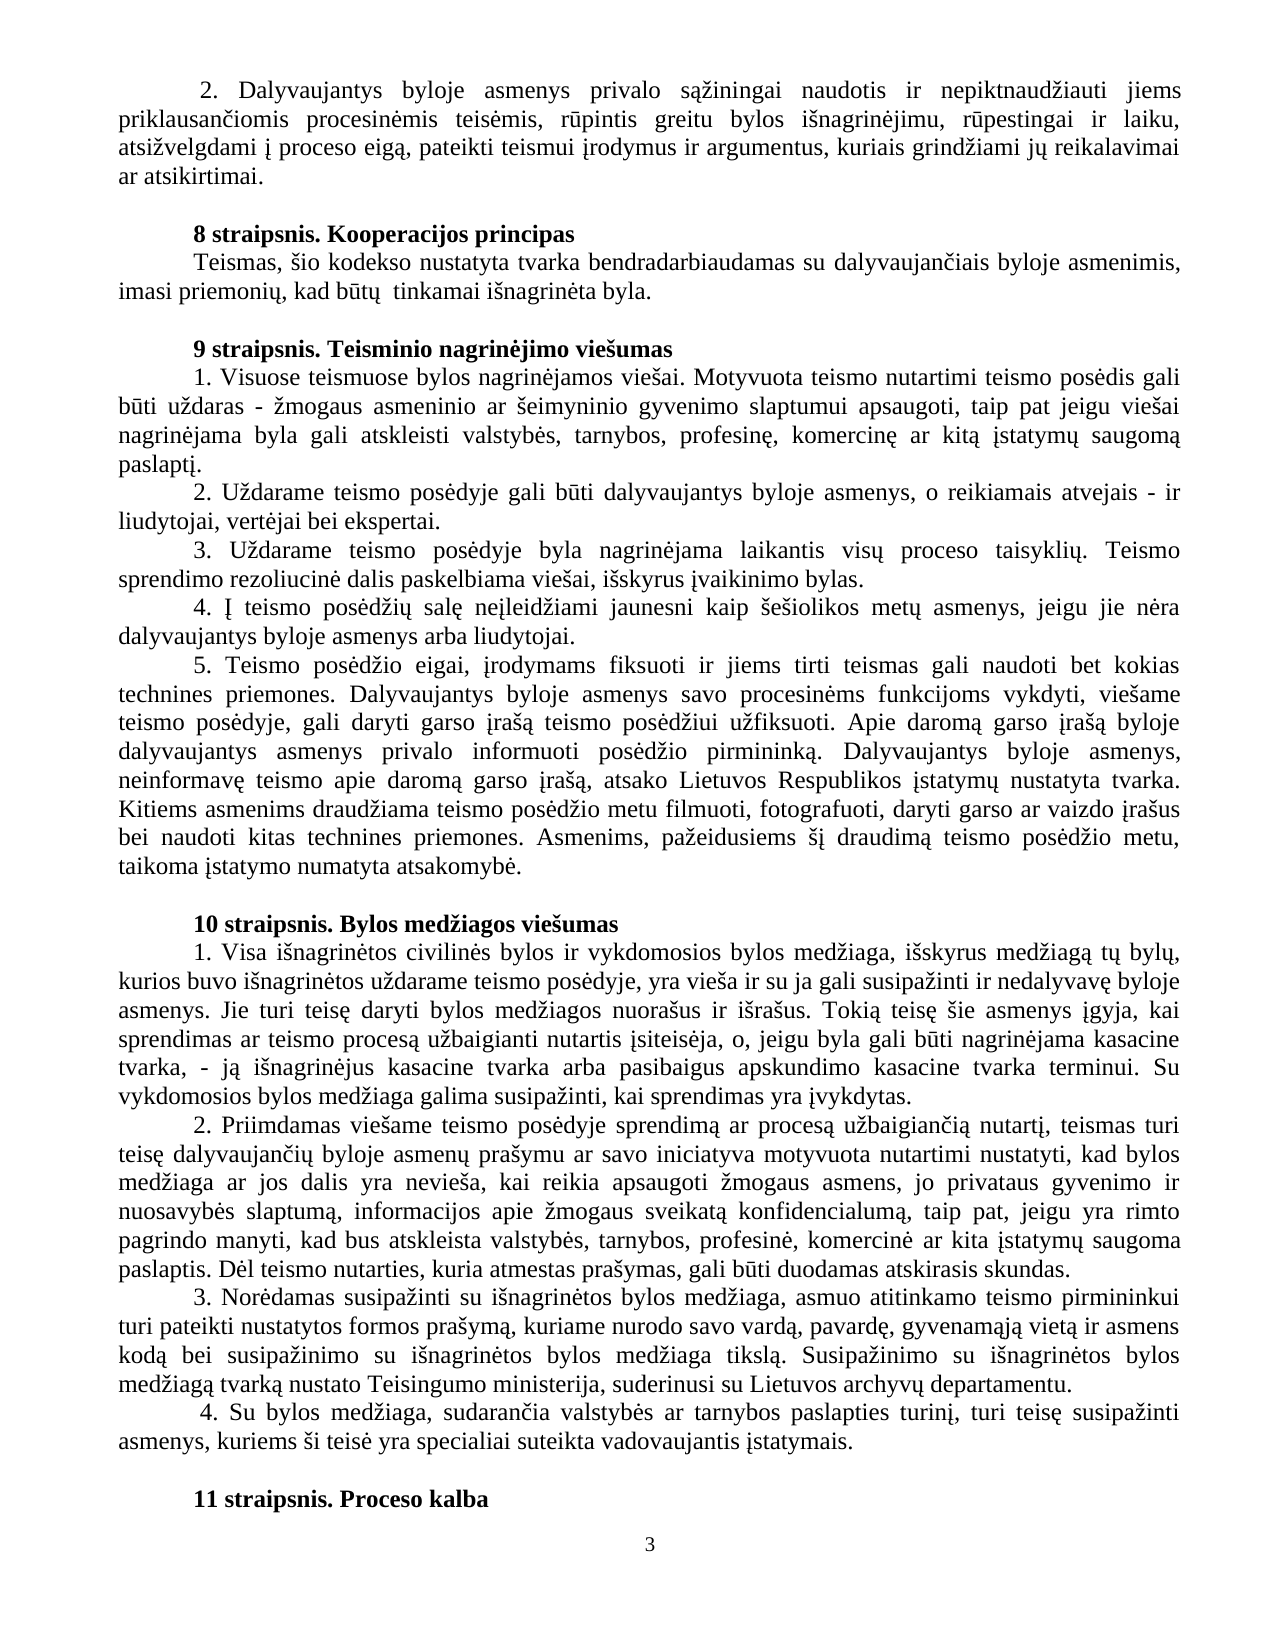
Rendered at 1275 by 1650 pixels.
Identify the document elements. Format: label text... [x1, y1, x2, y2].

text 3. Norėdamas susipažinti su išnagrinėtos bylos medžiaga, asmuo atitinkamo teismo pirmininkui turi pateikti nustatytos formos prašymą, kuriame nurodo savo vardą, pavardę, gyvenamąją vietą ir asmens kodą bei susipažinimo su išnagrinėtos bylos medžiaga tikslą. Susipažinimo su išnagrinėtos bylos medžiagą tvarką nustato Teisingumo ministerija, suderinusi su Lietuvos archyvų departamentu. [118, 1282, 1181, 1397]
text 3. Uždarame teismo posėdyje byla nagrinėjama laikantis visų proceso taisyklių. Teismo sprendimo rezoliucinė dalis paskelbiama viešai, išskyrus įvaikinimo bylas. [118, 535, 1181, 592]
text 4. Į teismo posėdžių salę neįleidžiami jaunesni kaip šešiolikos metų asmenys, jeigu jie nėra dalyvaujantys byloje asmenys arba liudytojai. [118, 592, 1181, 650]
text 2. Priimdamas viešame teismo posėdyje sprendimą ar procesą užbaigiančią nutartį, teismas turi teisę dalyvaujančių byloje asmenų prašymu ar savo iniciatyva motyvuota nutartimi nustatyti, kad bylos medžiaga ar jos dalis yra nevieša, kai reikia apsaugoti žmogaus asmens, jo privataus gyvenimo ir nuosavybės slaptumą, informacijos apie žmogaus sveikatą konfidencialumą, taip pat, jeigu yra rimto pagrindo manyti, kad bus atskleista valstybės, tarnybos, profesinė, komercinė ar kita įstatymų saugoma paslaptis. Dėl teismo nutarties, kuria atmestas prašymas, gali būti duodamas atskirasis skundas. [118, 1110, 1181, 1282]
text 1. Visa išnagrinėtos civilinės bylos ir vykdomosios bylos medžiaga, išskyrus medžiagą tų bylų, kurios buvo išnagrinėtos uždarame teismo posėdyje, yra vieša ir su ja gali susipažinti ir nedalyvavę byloje asmenys. Jie turi teisę daryti bylos medžiagos nuorašus ir išrašus. Tokią teisę šie asmenys įgyja, kai sprendimas ar teismo procesą užbaigianti nutartis įsiteisėja, o, jeigu byla gali būti nagrinėjama kasacine tvarka, - ją išnagrinėjus kasacine tvarka arba pasibaigus apskundimo kasacine tvarka terminui. Su vykdomosios bylos medžiaga galima susipažinti, kai sprendimas yra įvykdytas. [118, 937, 1181, 1110]
text 8 straipsnis. Kooperacijos principas [118, 219, 1181, 247]
text 2. Uždarame teismo posėdyje gali būti dalyvaujantys byloje asmenys, o reikiamais atvejais - ir liudytojai, vertėjai bei ekspertai. [118, 477, 1181, 535]
text 10 straipsnis. Bylos medžiagos viešumas [118, 909, 1181, 937]
text 4. Su bylos medžiaga, sudarančia valstybės ar tarnybos paslapties turinį, turi teisę susipažinti asmenys, kuriems ši teisė yra specialiai suteikta vadovaujantis įstatymais. [118, 1397, 1181, 1455]
text 11 straipsnis. Proceso kalba [118, 1484, 1181, 1512]
text 2. Dalyvaujantys byloje asmenys privalo sąžiningai naudotis ir nepiktnaudžiauti jiems priklausančiomis procesinėmis teisėmis, rūpintis greitu bylos išnagrinėjimu, rūpestingai ir laiku, atsižvelgdami į proceso eigą, pateikti teismui įrodymus ir argumentus, kuriais grindžiami jų reikalavimai ar atsikirtimai. [118, 75, 1181, 190]
text 1. Visuose teismuose bylos nagrinėjamos viešai. Motyvuota teismo nutartimi teismo posėdis gali būti uždaras - žmogaus asmeninio ar šeimyninio gyvenimo slaptumui apsaugoti, taip pat jeigu viešai nagrinėjama byla gali atskleisti valstybės, tarnybos, profesinę, komercinę ar kitą įstatymų saugomą paslaptį. [118, 362, 1181, 477]
text 5. Teismo posėdžio eigai, įrodymams fiksuoti ir jiems tirti teismas gali naudoti bet kokias technines priemones. Dalyvaujantys byloje asmenys savo procesinėms funkcijoms vykdyti, viešame teismo posėdyje, gali daryti garso įrašą teismo posėdžiui užfiksuoti. Apie daromą garso įrašą byloje dalyvaujantys asmenys privalo informuoti posėdžio pirmininką. Dalyvaujantys byloje asmenys, neinformavę teismo apie daromą garso įrašą, atsako Lietuvos Respublikos įstatymų nustatyta tvarka. Kitiems asmenims draudžiama teismo posėdžio metu filmuoti, fotografuoti, daryti garso ar vaizdo įrašus bei naudoti kitas technines priemones. Asmenims, pažeidusiems šį draudimą teismo posėdžio metu, taikoma įstatymo numatyta atsakomybė. [118, 650, 1181, 880]
text Teismas, šio kodekso nustatyta tvarka bendradarbiaudamas su dalyvaujančiais byloje asmenimis, imasi priemonių, kad būtų tinkamai išnagrinėta byla. [118, 247, 1181, 305]
text 9 straipsnis. Teisminio nagrinėjimo viešumas [118, 334, 1181, 362]
